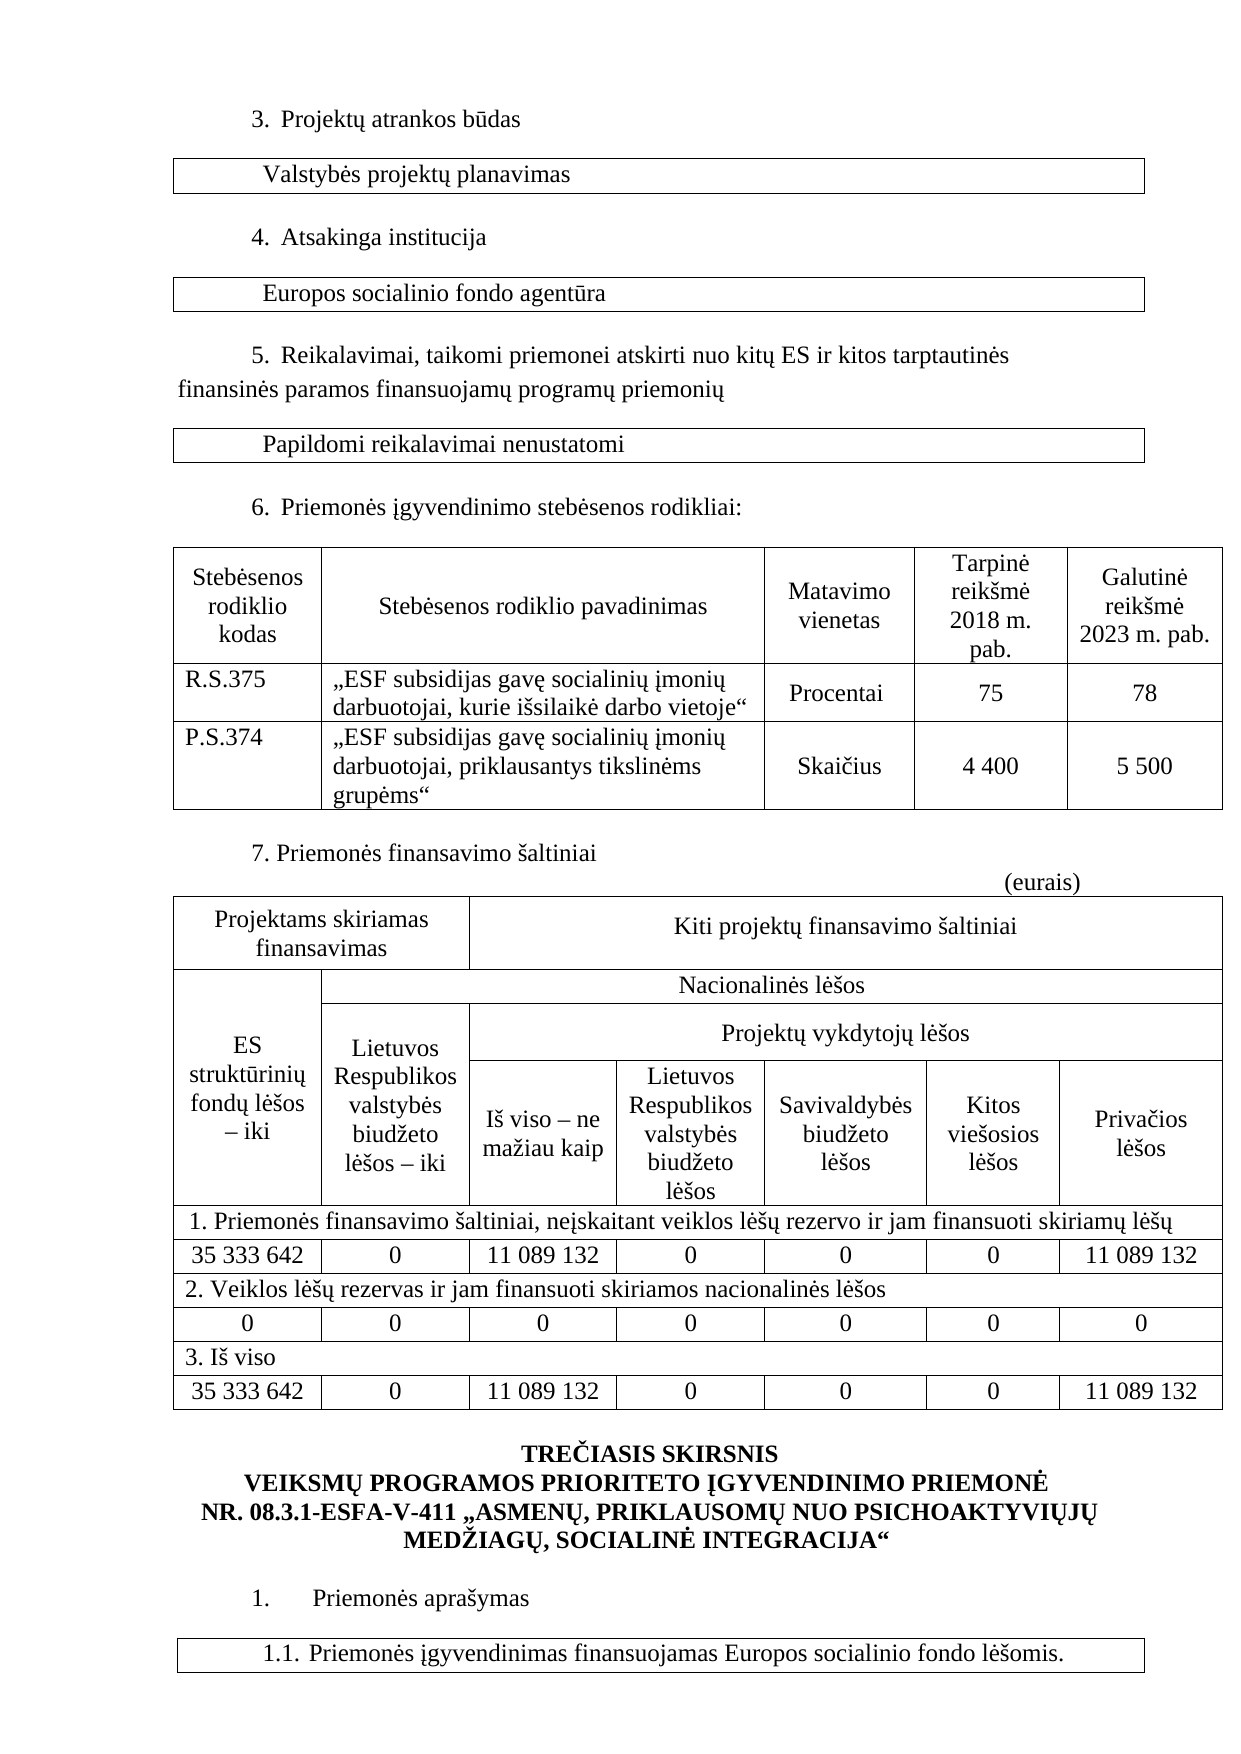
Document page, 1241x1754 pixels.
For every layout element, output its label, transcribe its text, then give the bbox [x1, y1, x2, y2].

table_cell 0 [617, 1308, 764, 1341]
table_cell 0 [617, 1240, 764, 1273]
text TREČIASIS SKIRSNIS [177, 1439, 1122, 1468]
table_cell 11 089 132 [470, 1376, 616, 1409]
table_cell 35 333 642 [174, 1240, 321, 1273]
table_cell 0 [174, 1308, 321, 1341]
table_cell 0 [927, 1308, 1059, 1341]
table_cell 0 [765, 1240, 926, 1273]
table_cell 0 [470, 1308, 616, 1341]
table_cell Nacionalinės lėšos [322, 970, 1222, 1003]
table_cell Lietuvos Respublikos valstybės biudžeto lėšos [617, 1061, 764, 1205]
table_header 1.1. Priemonės įgyvendinimas finansuojamas Europos socialinio fondo lėšomis. [178, 1639, 1144, 1672]
text 4. Atsakinga institucija [251, 222, 1122, 251]
table_cell 1. Priemonės finansavimo šaltiniai, neįskaitant veiklos lėšų rezervo ir jam finansuoti skiriamų lėšų [174, 1206, 1222, 1239]
table_cell 2. Veiklos lėšų rezervas ir jam finansuoti skiriamos nacionalinės lėšos [174, 1274, 1222, 1307]
text 6. Priemonės įgyvendinimo stebėsenos rodikliai: [251, 492, 1122, 521]
table_cell 11 089 132 [470, 1240, 616, 1273]
text (eurais) [177, 867, 1122, 896]
table_cell 0 [927, 1376, 1059, 1409]
table_cell 0 [322, 1376, 469, 1409]
table_cell Procentai [765, 664, 914, 721]
table_cell R.S.375 [174, 664, 321, 721]
table_header Papildomi reikalavimai nenustatomi [174, 429, 1144, 462]
table_header Stebėsenos rodiklio kodas [174, 548, 321, 663]
table_cell 75 [915, 664, 1067, 721]
table_cell 0 [617, 1376, 764, 1409]
table_cell „ESF subsidijas gavę socialinių įmonių darbuotojai, priklausantys tikslinėms grupėms“ [322, 722, 764, 808]
text NR. 08.3.1-ESFA-V-411 „ASMENŲ, PRIKLAUSOMŲ NUO PSICHOAKTYVIŲJŲ MEDŽIAGŲ, SOCIALINĖ INTEGRACIJA“ [177, 1497, 1122, 1554]
table_cell Privačios lėšos [1060, 1061, 1222, 1205]
text VEIKSMŲ PROGRAMOS PRIORITETO ĮGYVENDINIMO PRIEMONĖ [177, 1468, 1122, 1497]
text 5. Reikalavimai, taikomi priemonei atskirti nuo kitų ES ir kitos tarptautinės finansinės paramos finansuojamų programų priemonių [177, 341, 1107, 402]
table_cell Lietuvos Respublikos valstybės biudžeto lėšos – iki [322, 1004, 469, 1205]
table_cell 11 089 132 [1060, 1376, 1222, 1409]
table_cell 0 [1060, 1308, 1222, 1341]
text 7. Priemonės finansavimo šaltiniai [177, 838, 1122, 867]
table_cell Kitos viešosios lėšos [927, 1061, 1059, 1205]
table_cell 78 [1068, 664, 1222, 721]
table_cell 11 089 132 [1060, 1240, 1222, 1273]
table_cell 35 333 642 [174, 1376, 321, 1409]
table_cell 0 [765, 1308, 926, 1341]
table_cell Skaičius [765, 722, 914, 808]
table_header Kiti projektų finansavimo šaltiniai [470, 897, 1222, 969]
table_header Projektams skiriamas finansavimas [174, 897, 469, 969]
table_header Europos socialinio fondo agentūra [174, 278, 1144, 311]
text 1. Priemonės aprašymas [177, 1583, 1122, 1612]
table_cell „ESF subsidijas gavę socialinių įmonių darbuotojai, kurie išsilaikė darbo vietoje“ [322, 664, 764, 721]
table_cell 0 [765, 1376, 926, 1409]
table_header Tarpinė reikšmė 2018 m. pab. [915, 548, 1067, 663]
table_header Galutinė reikšmė 2023 m. pab. [1068, 548, 1222, 663]
text 3. Projektų atrankos būdas [251, 104, 1122, 132]
table_cell Iš viso – ne mažiau kaip [470, 1061, 616, 1205]
table_cell Savivaldybės biudžeto lėšos [765, 1061, 926, 1205]
table_cell 5 500 [1068, 722, 1222, 808]
table_header Stebėsenos rodiklio pavadinimas [322, 548, 764, 663]
table_cell 0 [927, 1240, 1059, 1273]
table_cell 0 [322, 1240, 469, 1273]
table_cell Projektų vykdytojų lėšos [470, 1004, 1222, 1060]
table_cell 4 400 [915, 722, 1067, 808]
table_cell 0 [322, 1308, 469, 1341]
table_cell 3. Iš viso [174, 1342, 1222, 1375]
table_cell ES struktūrinių fondų lėšos – iki [174, 970, 321, 1205]
table_header Valstybės projektų planavimas [174, 159, 1144, 192]
table_header Matavimo vienetas [765, 548, 914, 663]
table_cell P.S.374 [174, 722, 321, 808]
